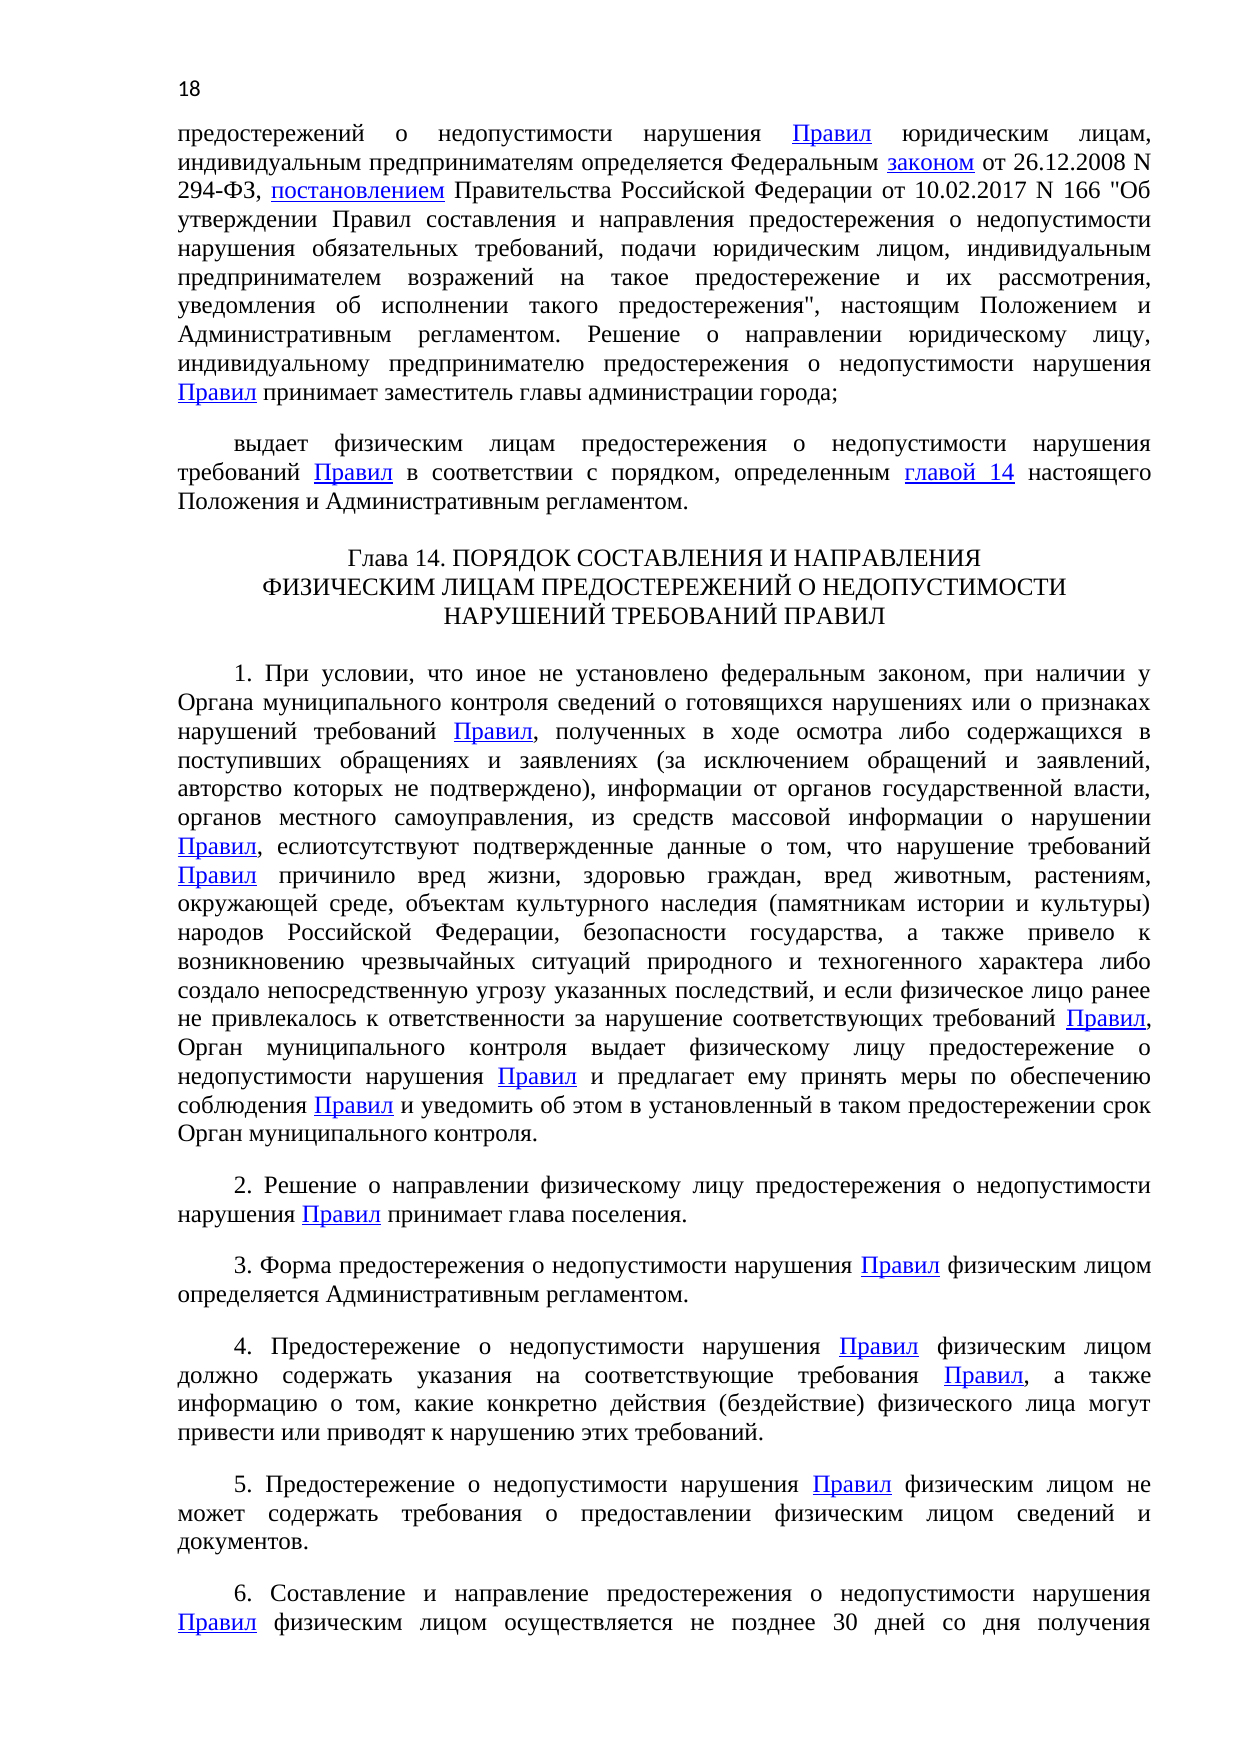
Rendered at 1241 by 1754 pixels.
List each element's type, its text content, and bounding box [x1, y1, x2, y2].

text НАРУШЕНИЙ ТРЕБОВАНИЙ ПРАВИЛ [177, 601, 1152, 630]
text ФИЗИЧЕСКИМ ЛИЦАМ ПРЕДОСТЕРЕЖЕНИЙ О НЕДОПУСТИМОСТИ [177, 572, 1152, 601]
text 2. Решение о направлении физическому лицу предостережения о недопустимости нарушения Правил принимает глава поселения. [177, 1170, 1152, 1228]
text 5. Предостережение о недопустимости нарушения Правил физическим лицом не может содержать требования о предоставлении физическим лицом сведений и документов. [177, 1469, 1152, 1555]
text выдает физическим лицам предостережения о недопустимости нарушения требований Правил в соответствии с порядком, определенным главой 14 настоящего Положения и Административным регламентом. [177, 428, 1152, 515]
text предостережений о недопустимости нарушения Правил юридическим лицам, индивидуальным предпринимателям определяется Федеральным законом от 26.12.2008 N 294-ФЗ, постановлением Правительства Российской Федерации от 10.02.2017 N 166 "Об утверждении Правил составления и направления предостережения о недопустимости нарушения обязательных требований, подачи юридическим лицом, индивидуальным предпринимателем возражений на такое предостережение и их рассмотрения, уведомления об исполнении такого предостережения", настоящим Положением и Административным регламентом. Решение о направлении юридическому лицу, индивидуальному предпринимателю предостережения о недопустимости нарушения Правил принимает заместитель главы администрации города; [177, 118, 1152, 406]
text 4. Предостережение о недопустимости нарушения Правил физическим лицом должно содержать указания на соответствующие требования Правил, а также информацию о том, какие конкретно действия (бездействие) физического лица могут привести или приводят к нарушению этих требований. [177, 1331, 1152, 1446]
text 3. Форма предостережения о недопустимости нарушения Правил физическим лицом определяется Административным регламентом. [177, 1251, 1152, 1308]
text 6. Составление и направление предостережения о недопустимости нарушения Правил физическим лицом осуществляется не позднее 30 дней со дня получения [177, 1578, 1152, 1636]
subtitle Глава 14. ПОРЯДОК СОСТАВЛЕНИЯ И НАПРАВЛЕНИЯ [177, 543, 1152, 572]
text 1. При условии, что иное не установлено федеральным законом, при наличии у Органа муниципального контроля сведений о готовящихся нарушениях или о признаках нарушений требований Правил, полученных в ходе осмотра либо содержащихся в поступивших обращениях и заявлениях (за исключением обращений и заявлений, авторство которых не подтверждено), информации от органов государственной власти, органов местного самоуправления, из средств массовой информации о нарушении Правил, еслиотсутствуют подтвержденные данные о том, что нарушение требований Правил причинило вред жизни, здоровью граждан, вред животным, растениям, окружающей среде, объектам культурного наследия (памятникам истории и культуры) народов Российской Федерации, безопасности государства, а также привело к возникновению чрезвычайных ситуаций природного и техногенного характера либо создало непосредственную угрозу указанных последствий, и если физическое лицо ранее не привлекалось к ответственности за нарушение соответствующих требований Правил, Орган муниципального контроля выдает физическому лицу предостережение о недопустимости нарушения Правил и предлагает ему принять меры по обеспечению соблюдения Правил и уведомить об этом в установленный в таком предостережении срок Орган муниципального контроля. [177, 658, 1152, 1147]
